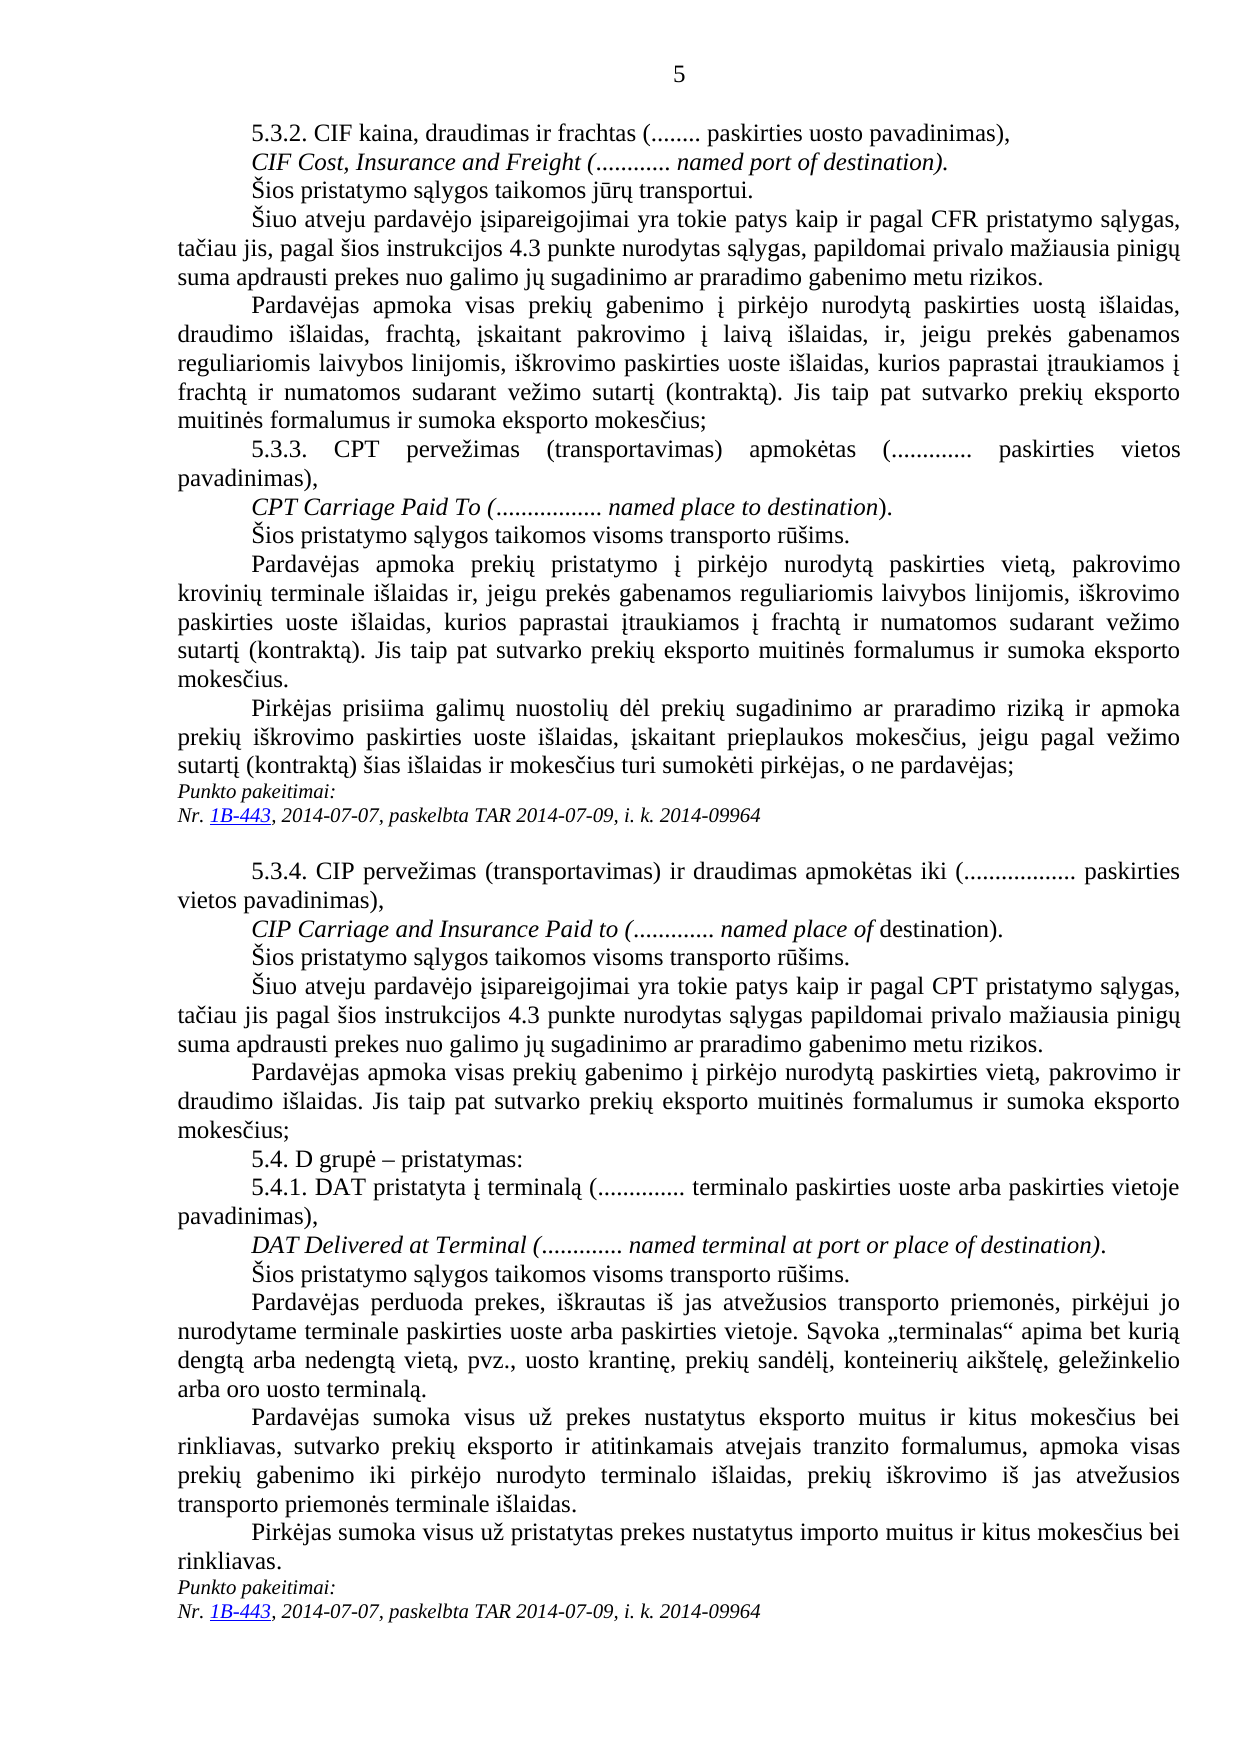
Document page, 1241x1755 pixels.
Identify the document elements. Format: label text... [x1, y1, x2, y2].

text 5.3.4. CIP pervežimas (transportavimas) ir draudimas apmokėtas iki (.................. paskirties vietos pavadinimas), [177, 856, 1181, 914]
text Šios pristatymo sąlygos taikomos visoms transporto rūšims. [177, 1259, 1181, 1287]
text Pardavėjas apmoka prekių pristatymo į pirkėjo nurodytą paskirties vietą, pakrovimo krovinių terminale išlaidas ir, jeigu prekės gabenamos reguliariomis laivybos linijomis, iškrovimo paskirties uoste išlaidas, kurios paprastai įtraukiamos į frachtą ir numatomos sudarant vežimo sutartį (kontraktą). Jis taip pat sutvarko prekių eksporto muitinės formalumus ir sumoka eksporto mokesčius. [177, 549, 1181, 693]
text Pirkėjas prisiima galimų nuostolių dėl prekių sugadinimo ar praradimo riziką ir apmoka prekių iškrovimo paskirties uoste išlaidas, įskaitant prieplaukos mokesčius, jeigu pagal vežimo sutartį (kontraktą) šias išlaidas ir mokesčius turi sumokėti pirkėjas, o ne pardavėjas; [177, 693, 1181, 779]
text Šios pristatymo sąlygos taikomos visoms transporto rūšims. [177, 942, 1181, 971]
text Punkto pakeitimai: [177, 779, 1181, 803]
text CPT Carriage Paid To (................. named place to destination). [177, 492, 1181, 521]
text Šios pristatymo sąlygos taikomos jūrų transportui. [177, 176, 1181, 204]
text CIF Cost, Insurance and Freight (............ named port of destination). [177, 147, 1181, 176]
text 5.4. D grupė – pristatymas: [177, 1144, 1181, 1172]
text DAT Delivered at Terminal (............. named terminal at port or place of destination). [177, 1230, 1181, 1259]
text Pardavėjas apmoka visas prekių gabenimo į pirkėjo nurodytą paskirties vietą, pakrovimo ir draudimo išlaidas. Jis taip pat sutvarko prekių eksporto muitinės formalumus ir sumoka eksporto mokesčius; [177, 1057, 1181, 1144]
text CIP Carriage and Insurance Paid to (............. named place of destination). [177, 914, 1181, 942]
text Punkto pakeitimai: [177, 1575, 1181, 1599]
text Šios pristatymo sąlygos taikomos visoms transporto rūšims. [177, 521, 1181, 549]
text 5.3.3. CPT pervežimas (transportavimas) apmokėtas (............. paskirties vietos pavadinimas), [177, 434, 1181, 492]
text Nr. 1B-443, 2014-07-07, paskelbta TAR 2014-07-09, i. k. 2014-09964 [177, 803, 1181, 827]
text Pardavėjas apmoka visas prekių gabenimo į pirkėjo nurodytą paskirties uostą išlaidas, draudimo išlaidas, frachtą, įskaitant pakrovimo į laivą išlaidas, ir, jeigu prekės gabenamos reguliariomis laivybos linijomis, iškrovimo paskirties uoste išlaidas, kurios paprastai įtraukiamos į frachtą ir numatomos sudarant vežimo sutartį (kontraktą). Jis taip pat sutvarko prekių eksporto muitinės formalumus ir sumoka eksporto mokesčius; [177, 291, 1181, 434]
text Šiuo atveju pardavėjo įsipareigojimai yra tokie patys kaip ir pagal CPT pristatymo sąlygas, tačiau jis pagal šios instrukcijos 4.3 punkte nurodytas sąlygas papildomai privalo mažiausia pinigų suma apdrausti prekes nuo galimo jų sugadinimo ar praradimo gabenimo metu rizikos. [177, 971, 1181, 1057]
text Pirkėjas sumoka visus už pristatytas prekes nustatytus importo muitus ir kitus mokesčius bei rinkliavas. [177, 1517, 1181, 1575]
text Pardavėjas sumoka visus už prekes nustatytus eksporto muitus ir kitus mokesčius bei rinkliavas, sutvarko prekių eksporto ir atitinkamais atvejais tranzito formalumus, apmoka visas prekių gabenimo iki pirkėjo nurodyto terminalo išlaidas, prekių iškrovimo iš jas atvežusios transporto priemonės terminale išlaidas. [177, 1402, 1181, 1517]
text Pardavėjas perduoda prekes, iškrautas iš jas atvežusios transporto priemonės, pirkėjui jo nurodytame terminale paskirties uoste arba paskirties vietoje. Sąvoka „terminalas“ apima bet kurią dengtą arba nedengtą vietą, pvz., uosto krantinę, prekių sandėlį, konteinerių aikštelę, geležinkelio arba oro uosto terminalą. [177, 1287, 1181, 1402]
text 5.4.1. DAT pristatyta į terminalą (.............. terminalo paskirties uoste arba paskirties vietoje pavadinimas), [177, 1172, 1181, 1230]
text Nr. 1B-443, 2014-07-07, paskelbta TAR 2014-07-09, i. k. 2014-09964 [177, 1599, 1181, 1623]
text 5.3.2. CIF kaina, draudimas ir frachtas (........ paskirties uosto pavadinimas), [177, 118, 1181, 147]
text Šiuo atveju pardavėjo įsipareigojimai yra tokie patys kaip ir pagal CFR pristatymo sąlygas, tačiau jis, pagal šios instrukcijos 4.3 punkte nurodytas sąlygas, papildomai privalo mažiausia pinigų suma apdrausti prekes nuo galimo jų sugadinimo ar praradimo gabenimo metu rizikos. [177, 204, 1181, 291]
